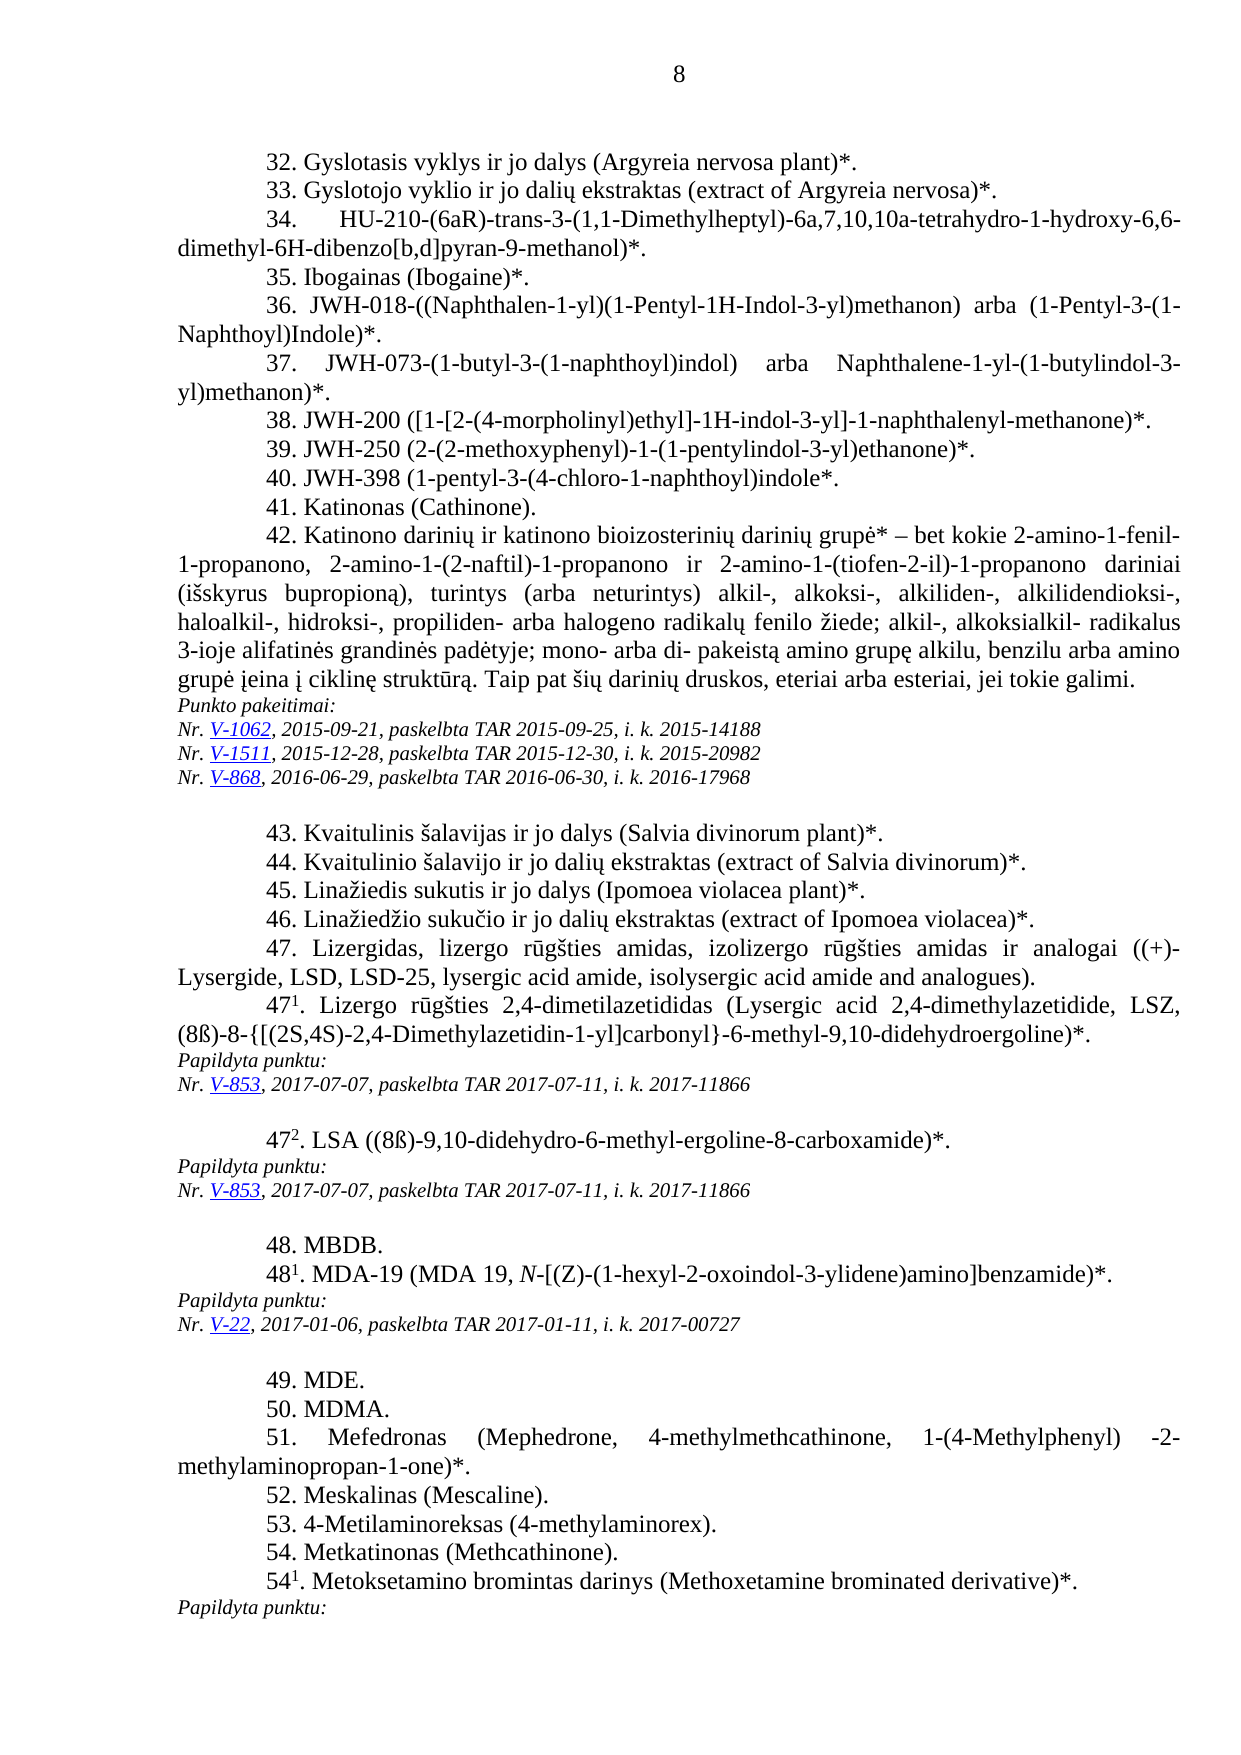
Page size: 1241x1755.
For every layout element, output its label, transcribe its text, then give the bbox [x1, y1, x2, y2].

text Nr. V-1062, 2015-09-21, paskelbta TAR 2015-09-25, i. k. 2015-14188 [177, 717, 1181, 741]
text 52. Meskalinas (Mescaline). [177, 1480, 1181, 1509]
text Nr. V-22, 2017-01-06, paskelbta TAR 2017-01-11, i. k. 2017-00727 [177, 1312, 1181, 1336]
text 49. MDE. [177, 1365, 1181, 1394]
text 36. JWH-018-((Naphthalen-1-yl)(1-Pentyl-1H-Indol-3-yl)methanon) arba (1-Pentyl-3-(1-Naphthoyl)Indole)*. [177, 291, 1181, 348]
text 40. JWH-398 (1-pentyl-3-(4-chloro-1-naphthoyl)indole*. [177, 463, 1181, 492]
text 44. Kvaitulinio šalavijo ir jo dalių ekstraktas (extract of Salvia divinorum)*. [177, 847, 1181, 876]
text 37. JWH-073-(1-butyl-3-(1-naphthoyl)indol) arba Naphthalene-1-yl-(1-butylindol-3-yl)methanon)*. [177, 348, 1181, 406]
text 41. Katinonas (Cathinone). [177, 492, 1181, 521]
text 42. Katinono darinių ir katinono bioizosterinių darinių grupė* – bet kokie 2-amino-1-fenil-1-propanono, 2-amino-1-(2-naftil)-1-propanono ir 2-amino-1-(tiofen-2-il)-1-propanono dariniai (išskyrus bupropioną), turintys (arba neturintys) alkil-, alkoksi-, alkiliden-, alkilidendioksi-, haloalkil-, hidroksi-, propiliden- arba halogeno radikalų fenilo žiede; alkil-, alkoksialkil- radikalus 3-ioje alifatinės grandinės padėtyje; mono- arba di- pakeistą amino grupę alkilu, benzilu arba amino grupė įeina į ciklinę struktūrą. Taip pat šių darinių druskos, eteriai arba esteriai, jei tokie galimi. [177, 521, 1181, 693]
text 43. Kvaitulinis šalavijas ir jo dalys (Salvia divinorum plant)*. [177, 818, 1181, 847]
text Nr. V-853, 2017-07-07, paskelbta TAR 2017-07-11, i. k. 2017-11866 [177, 1072, 1181, 1096]
text 541. Metoksetamino bromintas darinys (Methoxetamine brominated derivative)*. [177, 1566, 1181, 1595]
text 34. HU-210-(6aR)-trans-3-(1,1-Dimethylheptyl)-6a,7,10,10a-tetrahydro-1-hydroxy-6,6-dimethyl-6H-dibenzo[b,d]pyran-9-methanol)*. [177, 204, 1181, 262]
text Papildyta punktu: [177, 1154, 1181, 1178]
text 54. Metkatinonas (Methcathinone). [177, 1537, 1181, 1566]
text Punkto pakeitimai: [177, 693, 1181, 717]
text 53. 4-Metilaminoreksas (4-methylaminorex). [177, 1509, 1181, 1537]
text 33. Gyslotojo vyklio ir jo dalių ekstraktas (extract of Argyreia nervosa)*. [177, 176, 1181, 204]
text 35. Ibogainas (Ibogaine)*. [177, 262, 1181, 291]
text 481. MDA-19 (MDA 19, N-[(Z)-(1-hexyl-2-oxoindol-3-ylidene)amino]benzamide)*. [177, 1259, 1181, 1288]
text 46. Linažiedžio sukučio ir jo dalių ekstraktas (extract of Ipomoea violacea)*. [177, 904, 1181, 933]
text 32. Gyslotasis vyklys ir jo dalys (Argyreia nervosa plant)*. [177, 147, 1181, 176]
text 48. MBDB. [177, 1231, 1181, 1259]
text Papildyta punktu: [177, 1288, 1181, 1312]
text 47. Lizergidas, lizergo rūgšties amidas, izolizergo rūgšties amidas ir analogai ((+)-Lysergide, LSD, LSD-25, lysergic acid amide, isolysergic acid amide and analogues). [177, 933, 1181, 991]
text 50. MDMA. [177, 1394, 1181, 1422]
text Nr. V-853, 2017-07-07, paskelbta TAR 2017-07-11, i. k. 2017-11866 [177, 1178, 1181, 1202]
text 471. Lizergo rūgšties 2,4-dimetilazetididas (Lysergic acid 2,4-dimethylazetidide, LSZ, (8ß)-8-{[(2S,4S)-2,4-Dimethylazetidin-1-yl]carbonyl}-6-methyl-9,10-didehydroergoline)*. [177, 991, 1181, 1048]
text 45. Linažiedis sukutis ir jo dalys (Ipomoea violacea plant)*. [177, 876, 1181, 904]
text Nr. V-1511, 2015-12-28, paskelbta TAR 2015-12-30, i. k. 2015-20982 [177, 741, 1181, 765]
text 51. Mefedronas (Mephedrone, 4-methylmethcathinone, 1-(4-Methylphenyl) -2-methylaminopropan-1-one)*. [177, 1422, 1181, 1480]
text 39. JWH-250 (2-(2-methoxyphenyl)-1-(1-pentylindol-3-yl)ethanone)*. [177, 434, 1181, 463]
text Papildyta punktu: [177, 1595, 1181, 1619]
text Papildyta punktu: [177, 1048, 1181, 1072]
text Nr. V-868, 2016-06-29, paskelbta TAR 2016-06-30, i. k. 2016-17968 [177, 765, 1181, 789]
text 38. JWH-200 ([1-[2-(4-morpholinyl)ethyl]-1H-indol-3-yl]-1-naphthalenyl-methanone)*. [177, 406, 1181, 434]
text 472. LSA ((8ß)-9,10-didehydro-6-methyl-ergoline-8-carboxamide)*. [177, 1125, 1181, 1154]
